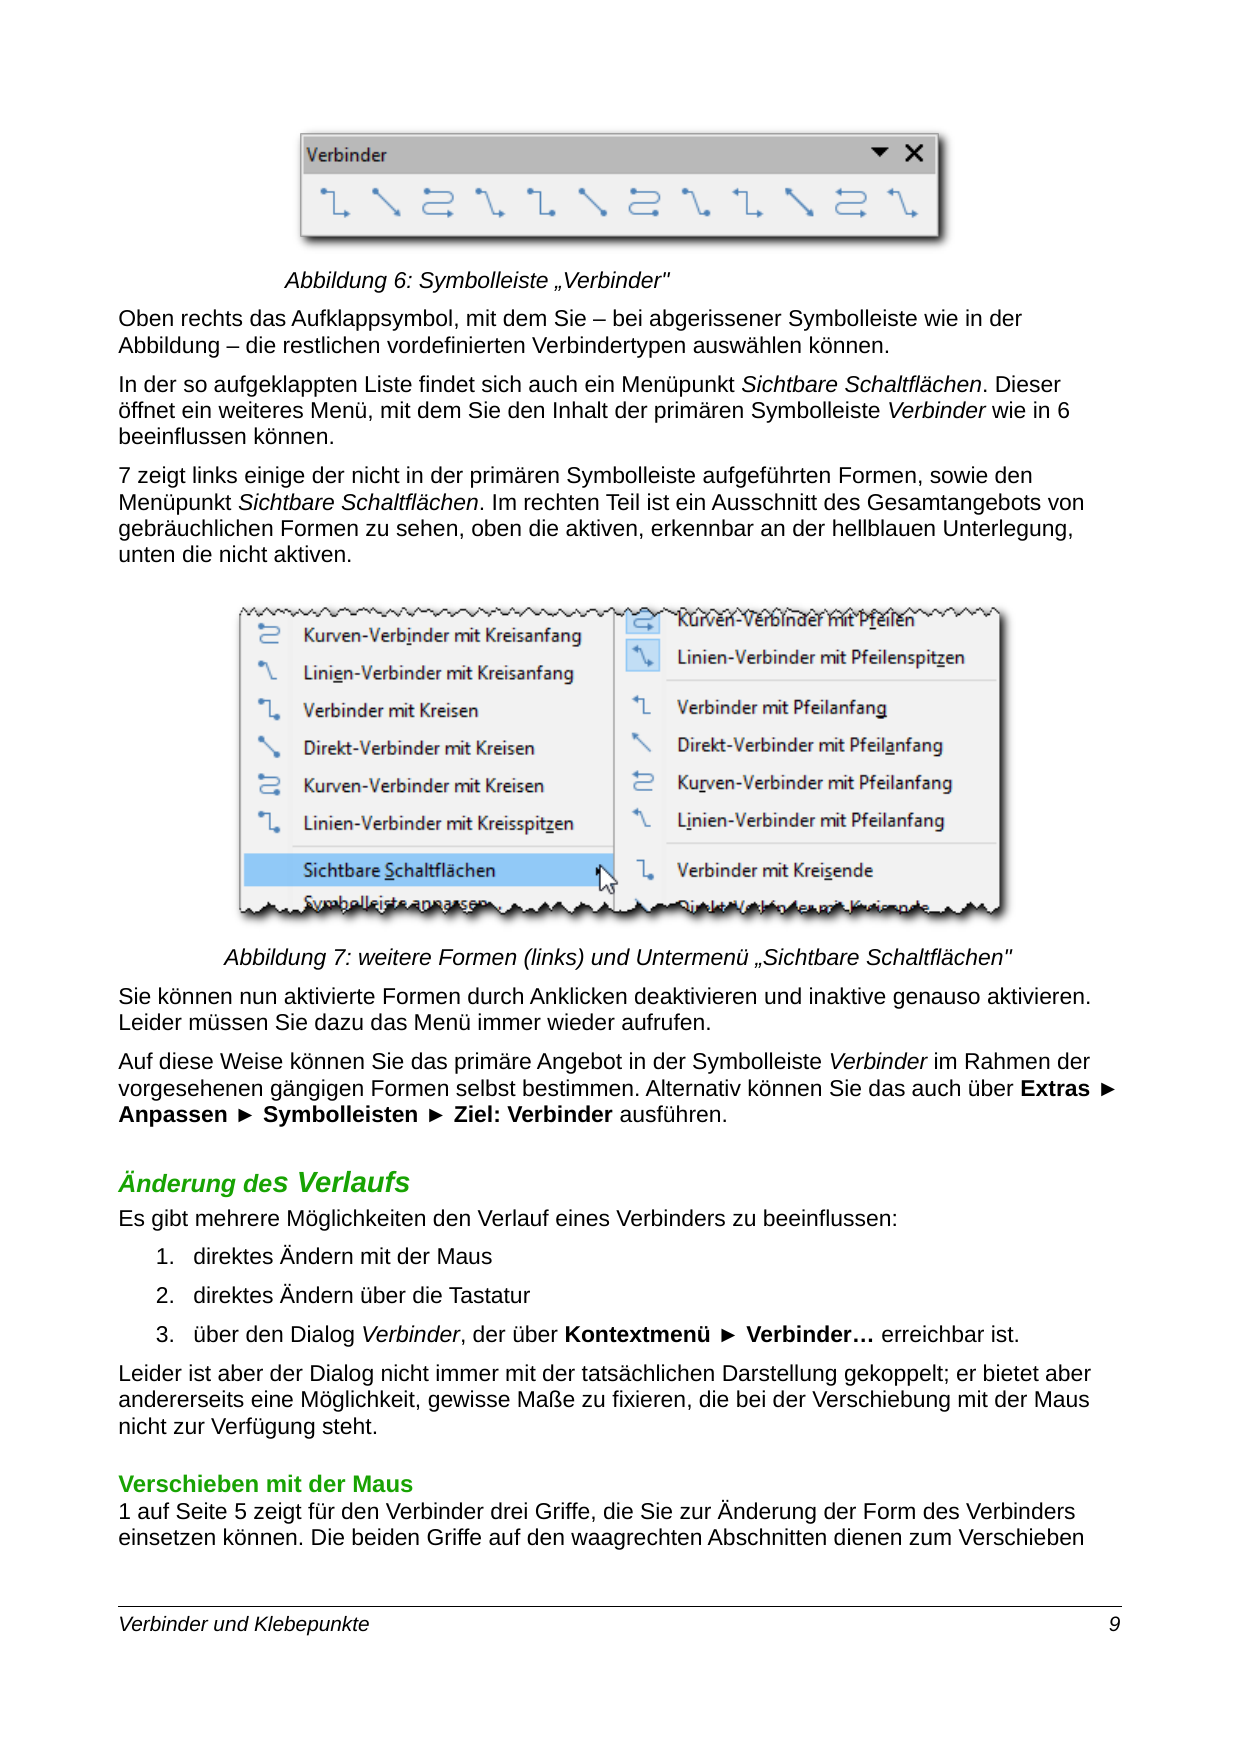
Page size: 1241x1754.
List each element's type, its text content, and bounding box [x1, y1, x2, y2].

text In der so aufgeklappten Liste findet sich auch ein Menüpunkt Sichtbare Schaltflächen. Dieser öffnet ein weiteres Menü, mit dem Sie den Inhalt der primären Symbolleiste Verbinder wie in Abbildung 6 beeinflussen können. [118, 371, 1122, 450]
text Oben rechts das Aufklappsymbol, mit dem Sie – bei abgerissener Symbolleiste wie in der Abbildung – die restlichen vordefinierten Verbindertypen auswählen können. [118, 305, 1122, 358]
list über den Dialog Verbinder, der über Kontextmenü ► Verbinder… erreichbar ist. [156, 1321, 1122, 1347]
text Abbildung 1 auf Seite 5 zeigt für den Verbinder drei Griffe, die Sie zur Änderung der Form des Verbinders einsetzen können. Die beiden Griffe auf den waagrechten Abschnitten dienen zum Verschieben des Abschnitts in vertikaler Richtung, der mittlere zum Verschieben dieses Abschnitts in horizontaler Richtung, was auch durch die Änderung des Cursor-Symbols in Doppelpfeile in der entsprechenden Richtung angedeutet wird. Nicht alle Verbinder haben so viele Griffe, die Anzahl wird durch die Austrittsrichtung der Verbinder aus den beiden verbundenen Objekten bestimmt, weil dabei mehr oder weniger Segmente für den Verbinder benötigt werden. [118, 1498, 1122, 1551]
text Leider ist aber der Dialog nicht immer mit der tatsächlichen Darstellung gekoppelt; er bietet aber andererseits eine Möglichkeit, gewisse Maße zu fixieren, die bei der Verschiebung mit der Maus nicht zur Verfügung steht. [118, 1360, 1122, 1439]
picture [285, 118, 956, 254]
list direktes Ändern über die Tastatur [156, 1282, 1122, 1308]
subtitle Verschieben mit der Maus [118, 1470, 1122, 1498]
text Abbildung 7: weitere Formen (links) und Untermenü „Sichtbare Schaltflächen" [224, 944, 1016, 970]
subtitle Änderung des Verlaufs [118, 1165, 1122, 1198]
text Abbildung 6: Symbolleiste „Verbinder" [285, 267, 955, 293]
text Abbildung 7 zeigt links einige der nicht in der primären Symbolleiste aufgeführten Formen, sowie den Menüpunkt Sichtbare Schaltflächen. Im rechten Teil ist ein Ausschnitt des Gesamtangebots von gebräuchlichen Formen zu sehen, oben die aktiven, erkennbar an der hellblauen Unterlegung, unten die nicht aktiven. [118, 462, 1122, 568]
list direktes Ändern mit der Maus [156, 1243, 1122, 1270]
picture [224, 592, 1017, 932]
text Es gibt mehrere Möglichkeiten den Verlauf eines Verbinders zu beeinflussen: [118, 1204, 1122, 1231]
text Auf diese Weise können Sie das primäre Angebot in der Symbolleiste Verbinder im Rahmen der vorgesehenen gängigen Formen selbst bestimmen. Alternativ können Sie das auch über Extras ► Anpassen ► Symbolleisten ► Ziel: Verbinder ausführen. [118, 1048, 1122, 1127]
text Sie können nun aktivierte Formen durch Anklicken deaktivieren und inaktive genauso aktivieren. Leider müssen Sie dazu das Menü immer wieder aufrufen. [118, 983, 1122, 1036]
